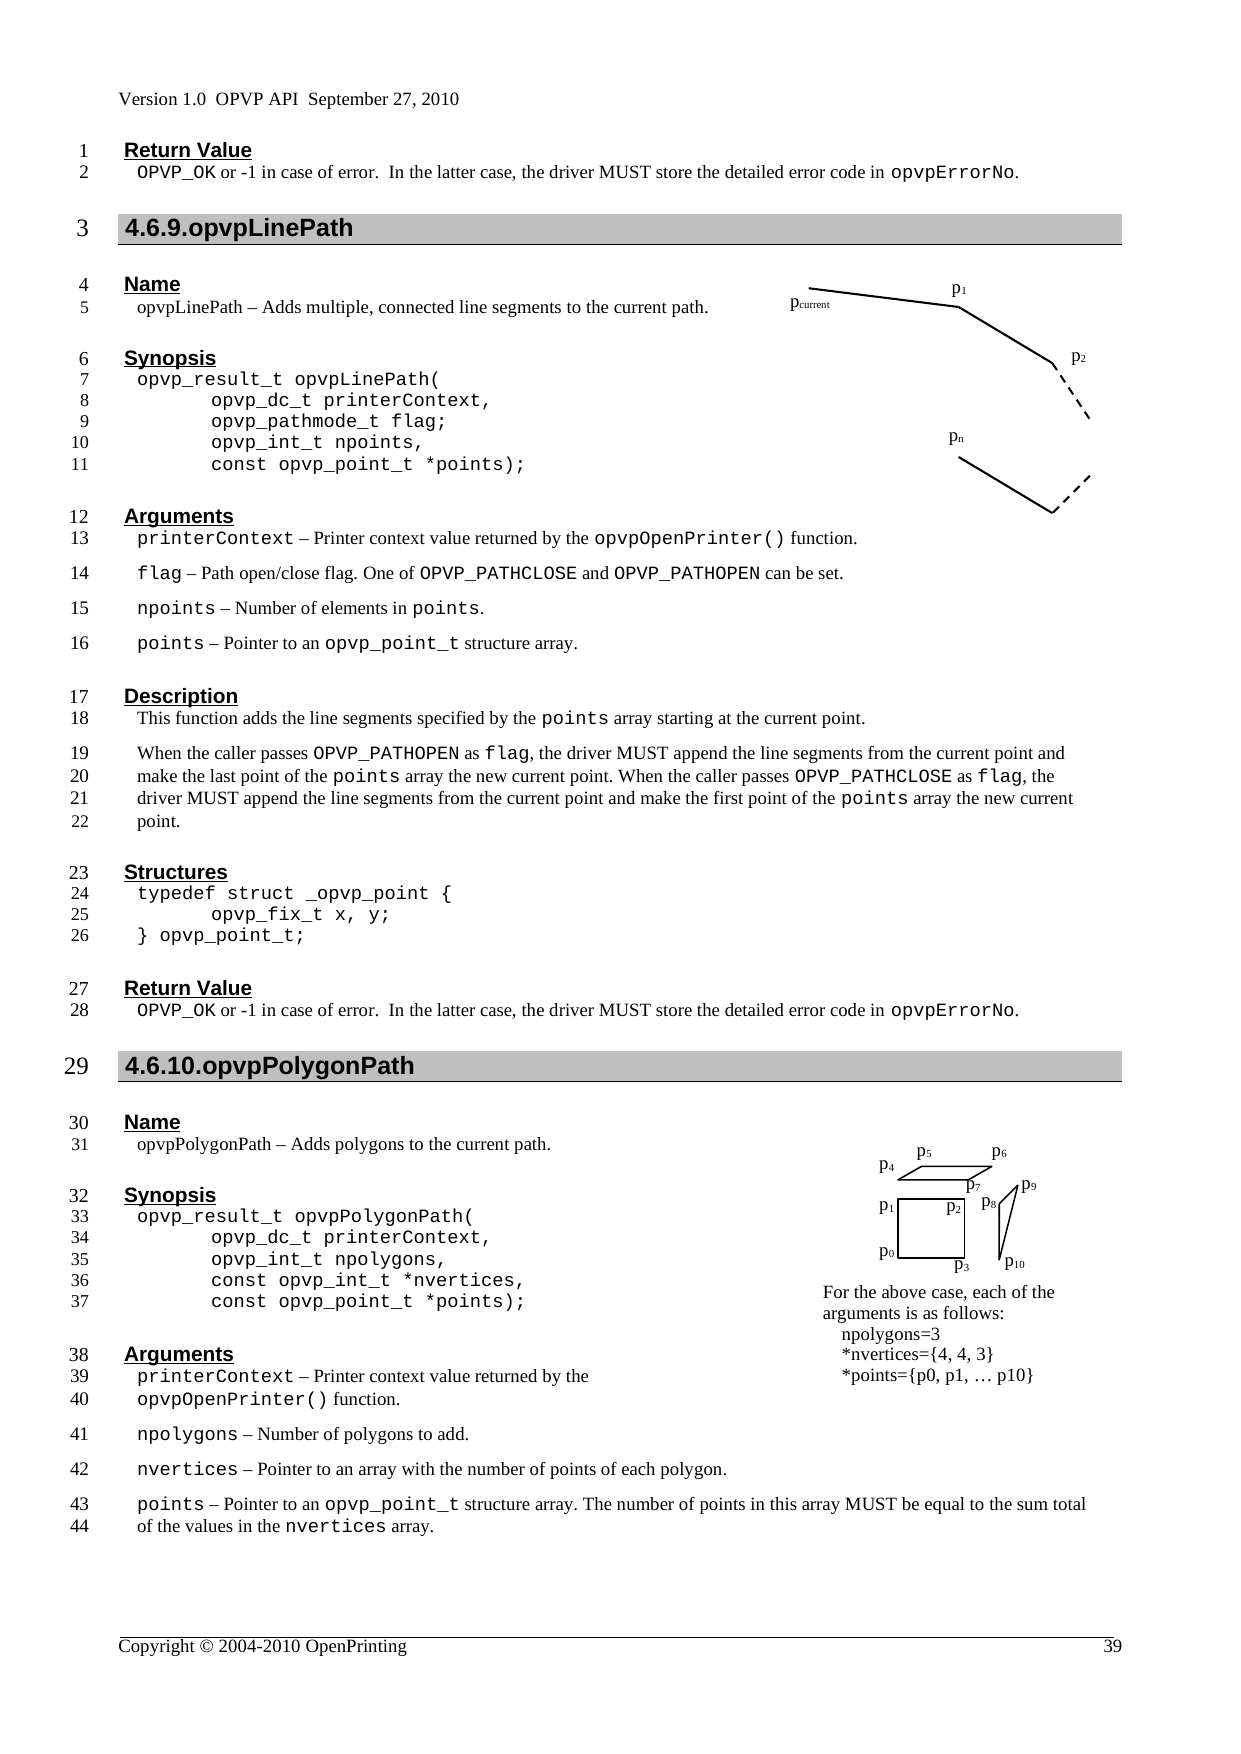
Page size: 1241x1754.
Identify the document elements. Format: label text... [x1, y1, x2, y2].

text nvertices – Pointer to an array with the number of points of each polygon. [137, 1458, 1103, 1481]
subtitle Arguments [118, 1342, 1122, 1366]
text opvp_fix_t x, y; [137, 905, 1103, 926]
subtitle Name [118, 273, 1122, 296]
text points – Pointer to an opvp_point_t structure array. [137, 633, 1103, 656]
text When the caller passes OPVP_PATHOPEN as flag, the driver MUST append the line segments from the current point and make the last point of the points array the new current point. When the caller passes OPVP_PATHCLOSE as flag, the driver MUST append the line segments from the current point and make the first point of the points array the new current point. [137, 743, 1103, 831]
text printerContext – Printer context value returned by the opvpOpenPrinter() function. [137, 1366, 1103, 1411]
text opvpLinePath – Adds multiple, connected line segments to the current path. [137, 296, 971, 317]
subtitle Return Value [118, 976, 1122, 1000]
subtitle Synopsis [118, 1184, 1016, 1207]
subtitle Synopsis [899, 1200, 964, 1207]
text opvp_result_t opvpPolygonPath( opvp_dc_t printerContext, opvp_int_t npolygons, const opvp_int_t *nvertices, const opvp_point_t *points); [137, 1207, 1103, 1313]
subtitle opvpLinePath [118, 214, 1122, 244]
subtitle Description [118, 685, 1122, 708]
text opvp_result_t opvpLinePath( opvp_dc_t printerContext, opvp_pathmode_t flag; opvp_int_t npoints, const opvp_point_t *points); [137, 369, 1103, 476]
text points – Pointer to an opvp_point_t structure array. The number of points in this array MUST be equal to the sum total of the values in the nvertices array. [137, 1493, 1103, 1538]
text npoints – Number of elements in points. [137, 598, 1103, 621]
text opvpPolygonPath – Adds polygons to the current path. [137, 1134, 1103, 1155]
subtitle Synopsis [1028, 346, 1122, 369]
text } opvp_point_t; [137, 926, 1103, 947]
subtitle Return Value [118, 139, 1122, 162]
subtitle Synopsis [1014, 1184, 1122, 1207]
text flag – Path open/close flag. One of OPVP_PATHCLOSE and OPVP_PATHOPEN can be set. [137, 563, 1103, 586]
text OPVP_OK or -1 in case of error. In the latter case, the driver MUST store the detailed error code in opvpErrorNo. [137, 1000, 1103, 1022]
text printerContext – Printer context value returned by the opvpOpenPrinter() function. [137, 528, 1103, 551]
subtitle opvpPolygonPath [118, 1051, 1122, 1081]
text typedef struct _opvp_point { [137, 883, 1103, 905]
text This function adds the line segments specified by the points array starting at the current point. [137, 708, 1103, 730]
subtitle Synopsis [1001, 1191, 1015, 1207]
subtitle Name [118, 1111, 1122, 1134]
subtitle Structures [118, 860, 1122, 883]
text [888, 296, 1103, 317]
text OPVP_OK or -1 in case of error. In the latter case, the driver MUST store the detailed error code in opvpErrorNo. [137, 162, 1103, 184]
subtitle Arguments [118, 505, 1122, 528]
subtitle Synopsis [118, 346, 1054, 369]
text npolygons – Number of polygons to add. [137, 1423, 1103, 1446]
